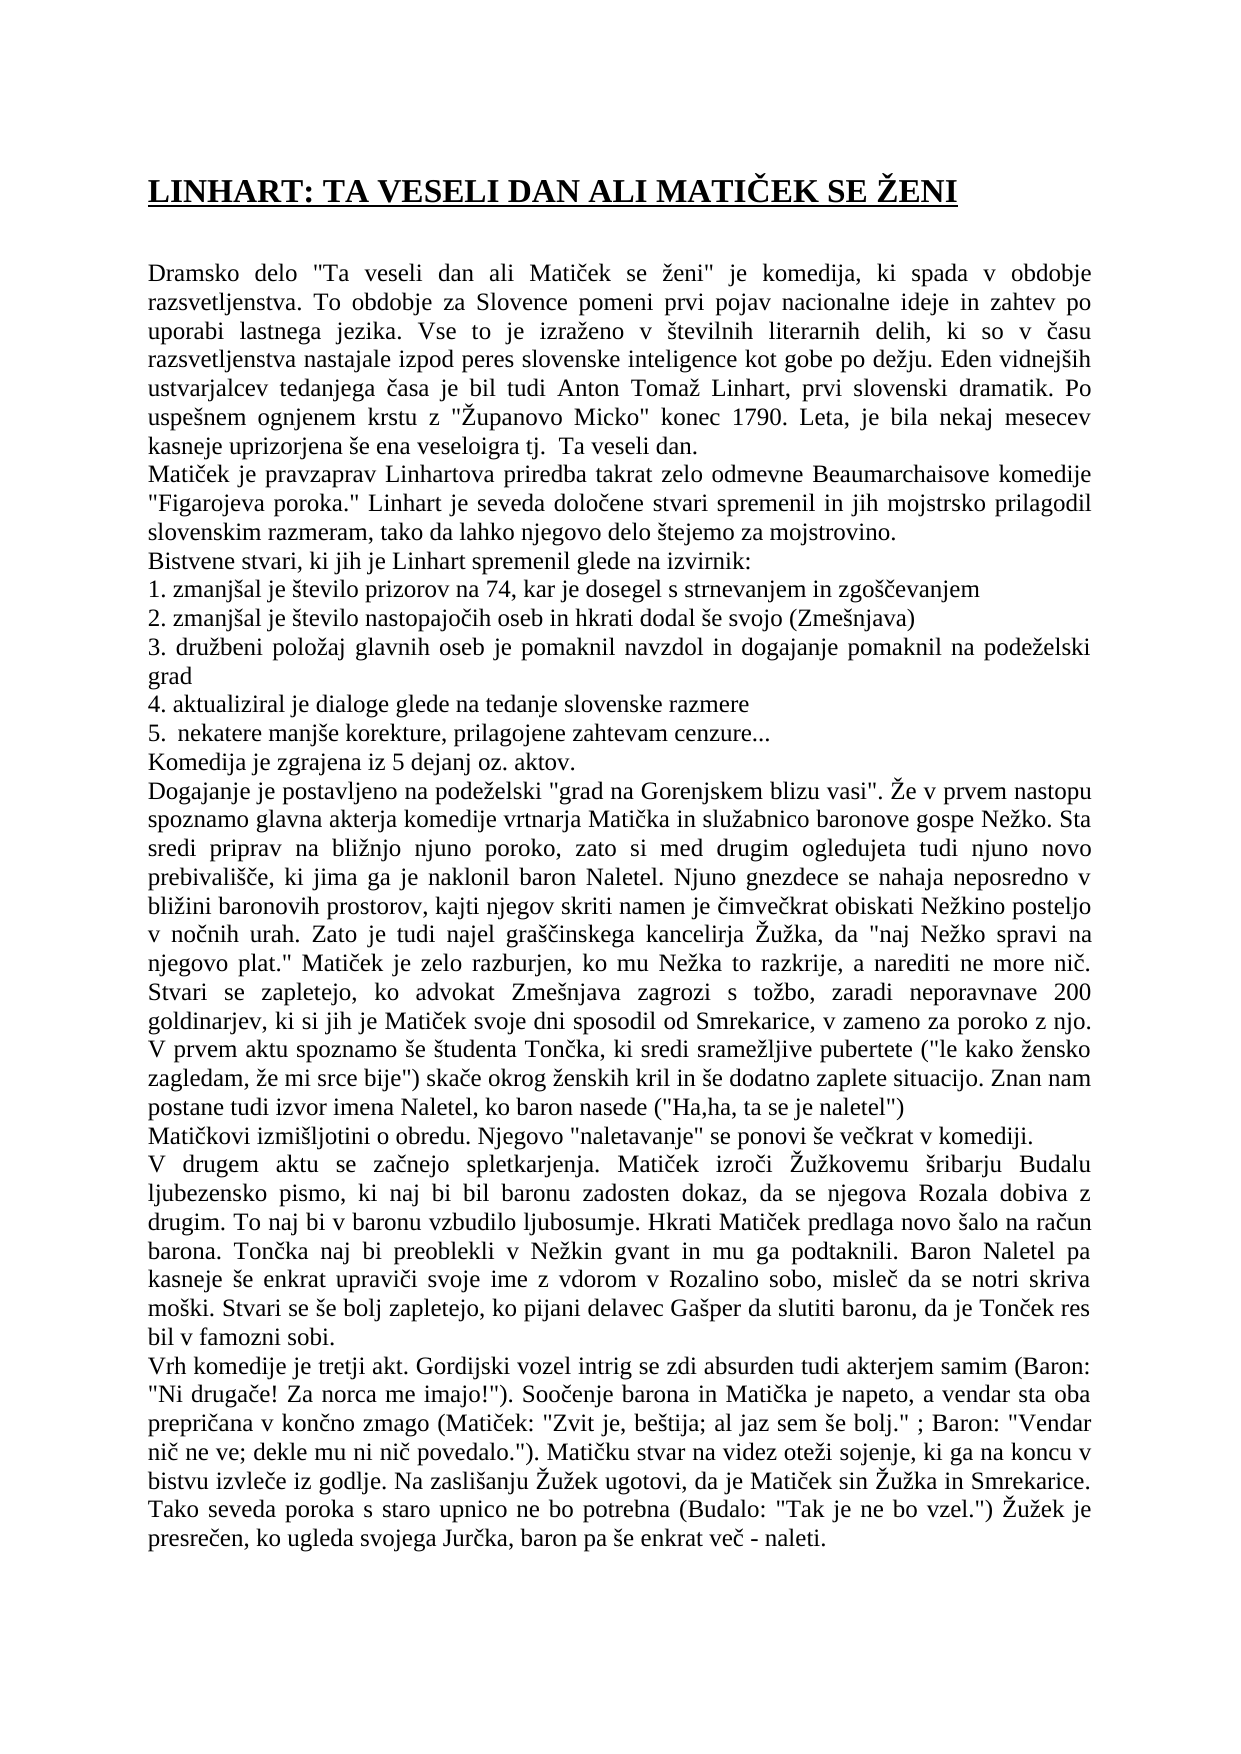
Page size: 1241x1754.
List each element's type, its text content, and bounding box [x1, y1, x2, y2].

text 4. aktualiziral je dialoge glede na tedanje slovenske razmere [148, 689, 1092, 718]
text Komedija je zgrajena iz 5 dejanj oz. aktov. [148, 747, 1092, 776]
text Vrh komedije je tretji akt. Gordijski vozel intrig se zdi absurden tudi akterjem samim (Baron: "Ni drugače! Za norca me imajo!"). Soočenje barona in Matička je napeto, a vendar sta oba prepričana v končno zmago (Matiček: "Zvit je, beštija; al jaz sem še bolj." ; Baron: "Vendar nič ne ve; dekle mu ni nič povedalo."). Matičku stvar na videz oteži sojenje, ki ga na koncu v bistvu izvleče iz godlje. Na zaslišanju Žužek ugotovi, da je Matiček sin Žužka in Smrekarice. Tako seveda poroka s staro upnico ne bo potrebna (Budalo: "Tak je ne bo vzel.") Žužek je presrečen, ko ugleda svojega Jurčka, baron pa še enkrat več - naleti. [148, 1351, 1092, 1552]
text Matičkovi izmišljotini o obredu. Njegovo "naletavanje" se ponovi še večkrat v komediji. [148, 1121, 1092, 1149]
text 3. družbeni položaj glavnih oseb je pomaknil navzdol in dogajanje pomaknil na podeželski grad [148, 632, 1092, 689]
list nekatere manjše korekture, prilagojene zahtevam cenzure... [148, 718, 1092, 747]
text Dogajanje je postavljeno na podeželski "grad na Gorenjskem blizu vasi". Že v prvem nastopu spoznamo glavna akterja komedije vrtnarja Matička in služabnico baronove gospe Nežko. Sta sredi priprav na bližnjo njuno poroko, zato si med drugim ogledujeta tudi njuno novo prebivališče, ki jima ga je naklonil baron Naletel. Njuno gnezdece se nahaja neposredno v bližini baronovih prostorov, kajti njegov skriti namen je čimvečkrat obiskati Nežkino posteljo v nočnih urah. Zato je tudi najel graščinskega kancelirja Žužka, da "naj Nežko spravi na njegovo plat." Matiček je zelo razburjen, ko mu Nežka to razkrije, a narediti ne more nič. Stvari se zapletejo, ko advokat Zmešnjava zagrozi s tožbo, zaradi neporavnave 200 goldinarjev, ki si jih je Matiček svoje dni sposodil od Smrekarice, v zameno za poroko z njo. V prvem aktu spoznamo še študenta Tončka, ki sredi sramežljive pubertete ("le kako žensko zagledam, že mi srce bije") skače okrog ženskih kril in še dodatno zaplete situacijo. Znan nam postane tudi izvor imena Naletel, ko baron nasede ("Ha,ha, ta se je naletel") [148, 776, 1092, 1121]
text Bistvene stvari, ki jih je Linhart spremenil glede na izvirnik: [148, 546, 1092, 574]
text V drugem aktu se začnejo spletkarjenja. Matiček izroči Žužkovemu šribarju Budalu ljubezensko pismo, ki naj bi bil baronu zadosten dokaz, da se njegova Rozala dobiva z drugim. To naj bi v baronu vzbudilo ljubosumje. Hkrati Matiček predlaga novo šalo na račun barona. Tončka naj bi preoblekli v Nežkin gvant in mu ga podtaknili. Baron Naletel pa kasneje še enkrat upraviči svoje ime z vdorom v Rozalino sobo, misleč da se notri skriva moški. Stvari se še bolj zapletejo, ko pijani delavec Gašper da slutiti baronu, da je Tonček res bil v famozni sobi. [148, 1149, 1092, 1351]
text Dramsko delo "Ta veseli dan ali Matiček se ženi" je komedija, ki spada v obdobje razsvetljenstva. To obdobje za Slovence pomeni prvi pojav nacionalne ideje in zahtev po uporabi lastnega jezika. Vse to je izraženo v številnih literarnih delih, ki so v času razsvetljenstva nastajale izpod peres slovenske inteligence kot gobe po dežju. Eden vidnejših ustvarjalcev tedanjega časa je bil tudi Anton Tomaž Linhart, prvi slovenski dramatik. Po uspešnem ognjenem krstu z "Županovo Micko" konec 1790. Leta, je bila nekaj mesecev kasneje uprizorjena še ena veseloigra tj. Ta veseli dan. [148, 258, 1092, 459]
text LINHART: TA VESELI DAN ALI MATIČEK SE ŽENI [148, 172, 1092, 210]
text Matiček je pravzaprav Linhartova priredba takrat zelo odmevne Beaumarchaisove komedije "Figarojeva poroka." Linhart je seveda določene stvari spremenil in jih mojstrsko prilagodil slovenskim razmeram, tako da lahko njegovo delo štejemo za mojstrovino. [148, 459, 1092, 546]
text 2. zmanjšal je število nastopajočih oseb in hkrati dodal še svojo (Zmešnjava) [148, 603, 1092, 632]
text 1. zmanjšal je število prizorov na 74, kar je dosegel s strnevanjem in zgoščevanjem [148, 574, 1092, 603]
